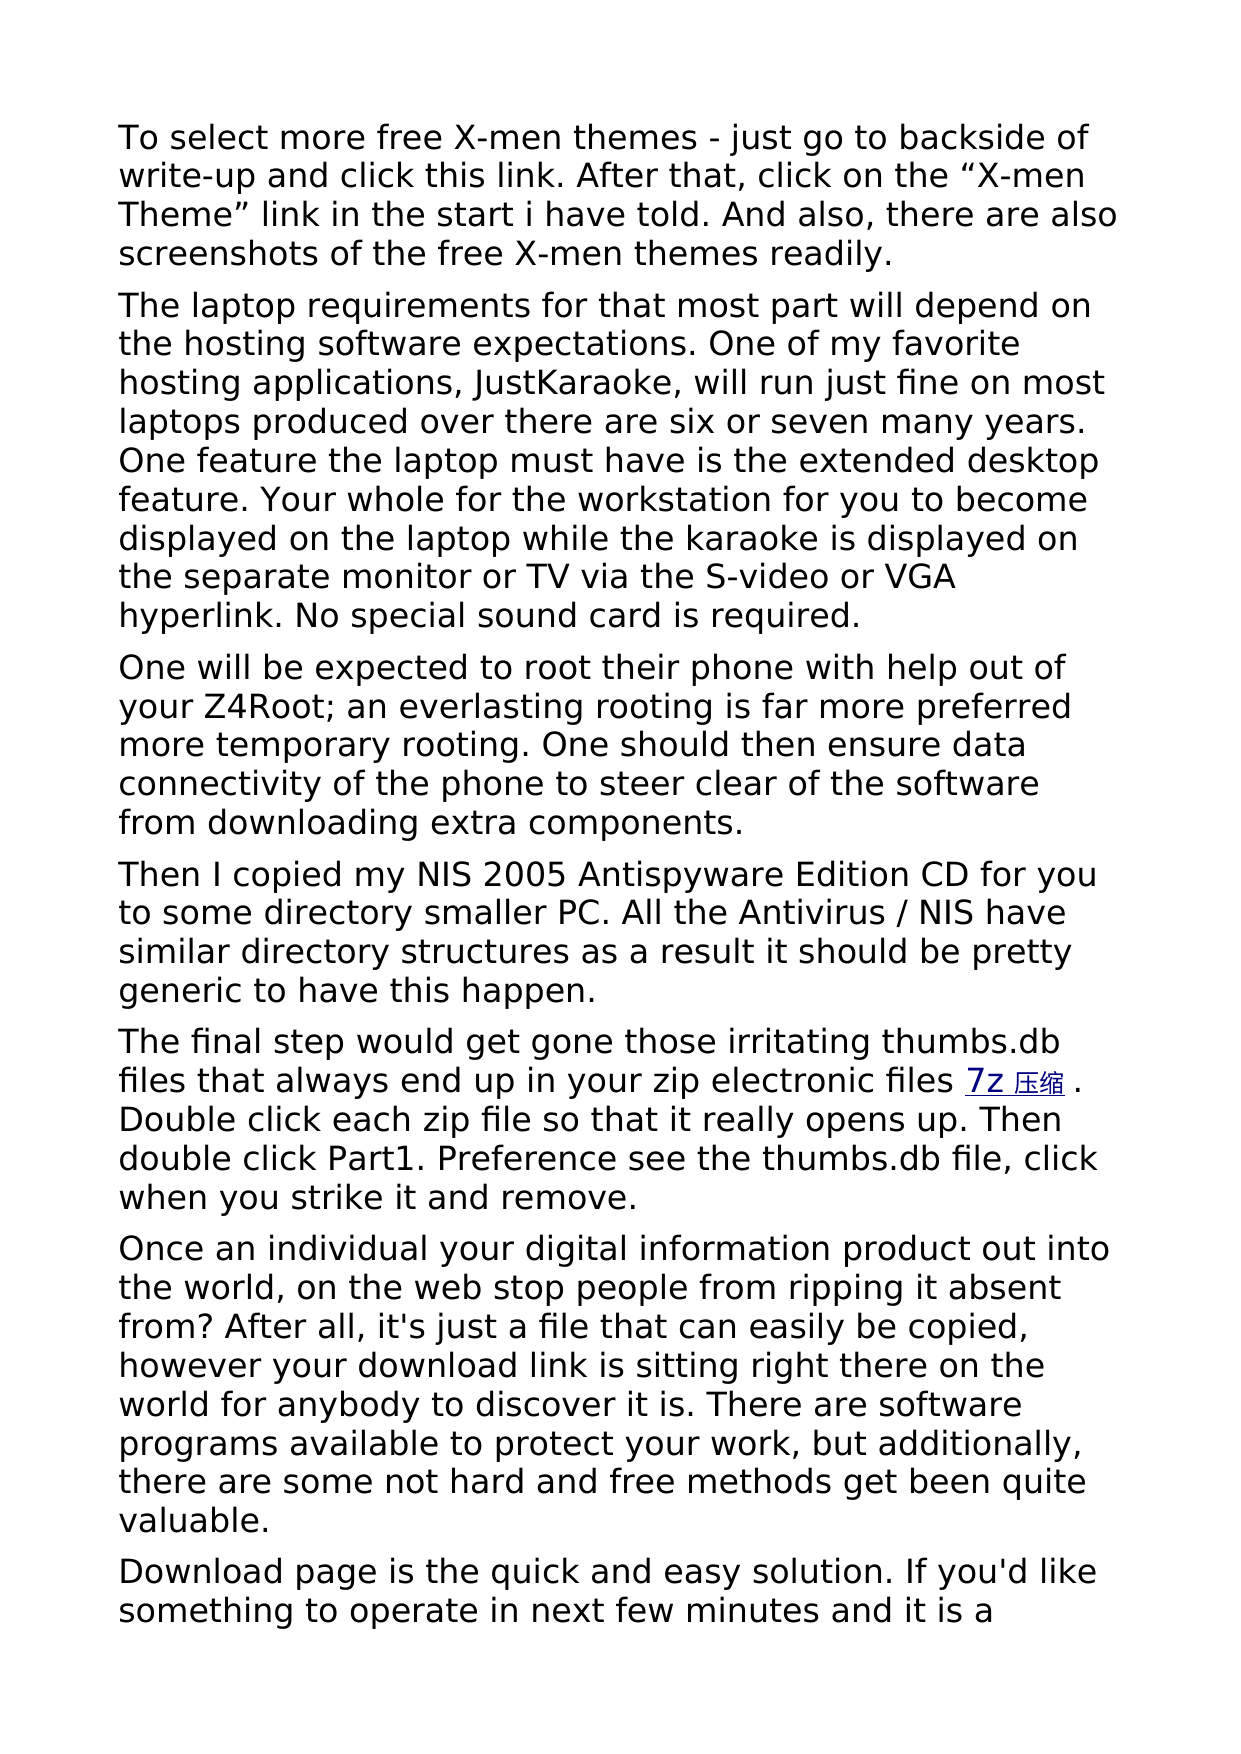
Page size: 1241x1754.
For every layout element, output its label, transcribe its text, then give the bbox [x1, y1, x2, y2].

text The final step would get gone those irritating thumbs.db files that always end up in your zip electronic files 7z 压缩 . Double click each zip file so that it really opens up. Then double click Part1. Preference see the thumbs.db file, click when you strike it and remove. [118, 1023, 1122, 1217]
text Then I copied my NIS 2005 Antispyware Edition CD for you to some directory smaller PC. All the Antivirus / NIS have similar directory structures as a result it should be pretty generic to have this happen. [118, 855, 1122, 1010]
text Once an individual your digital information product out into the world, on the web stop people from ripping it absent from? After all, it's just a file that can easily be copied, however your download link is sitting right there on the world for anybody to discover it is. There are software programs available to protect your work, but additionally, there are some not hard and free methods get been quite valuable. [118, 1230, 1122, 1541]
text To select more free X-men themes - just go to backside of write-up and click this link. After that, click on the “X-men Theme” link in the start i have told. And also, there are also screenshots of the free X-men themes readily. [118, 118, 1122, 273]
text Download page is the quick and easy solution. If you'd like something to operate in next few minutes and it is a [118, 1553, 1122, 1631]
text One will be expected to root their phone with help out of your Z4Root; an everlasting rooting is far more preferred more temporary rooting. One should then ensure data connectivity of the phone to steer clear of the software from downloading extra components. [118, 648, 1122, 842]
text The laptop requirements for that most part will depend on the hosting software expectations. One of my favorite hosting applications, JustKaraoke, will run just fine on most laptops produced over there are six or seven many years. One feature the laptop must have is the extended desktop feature. Your whole for the workstation for you to become displayed on the laptop while the karaoke is displayed on the separate monitor or TV via the S-video or VGA hyperlink. No special sound card is required. [118, 286, 1122, 636]
